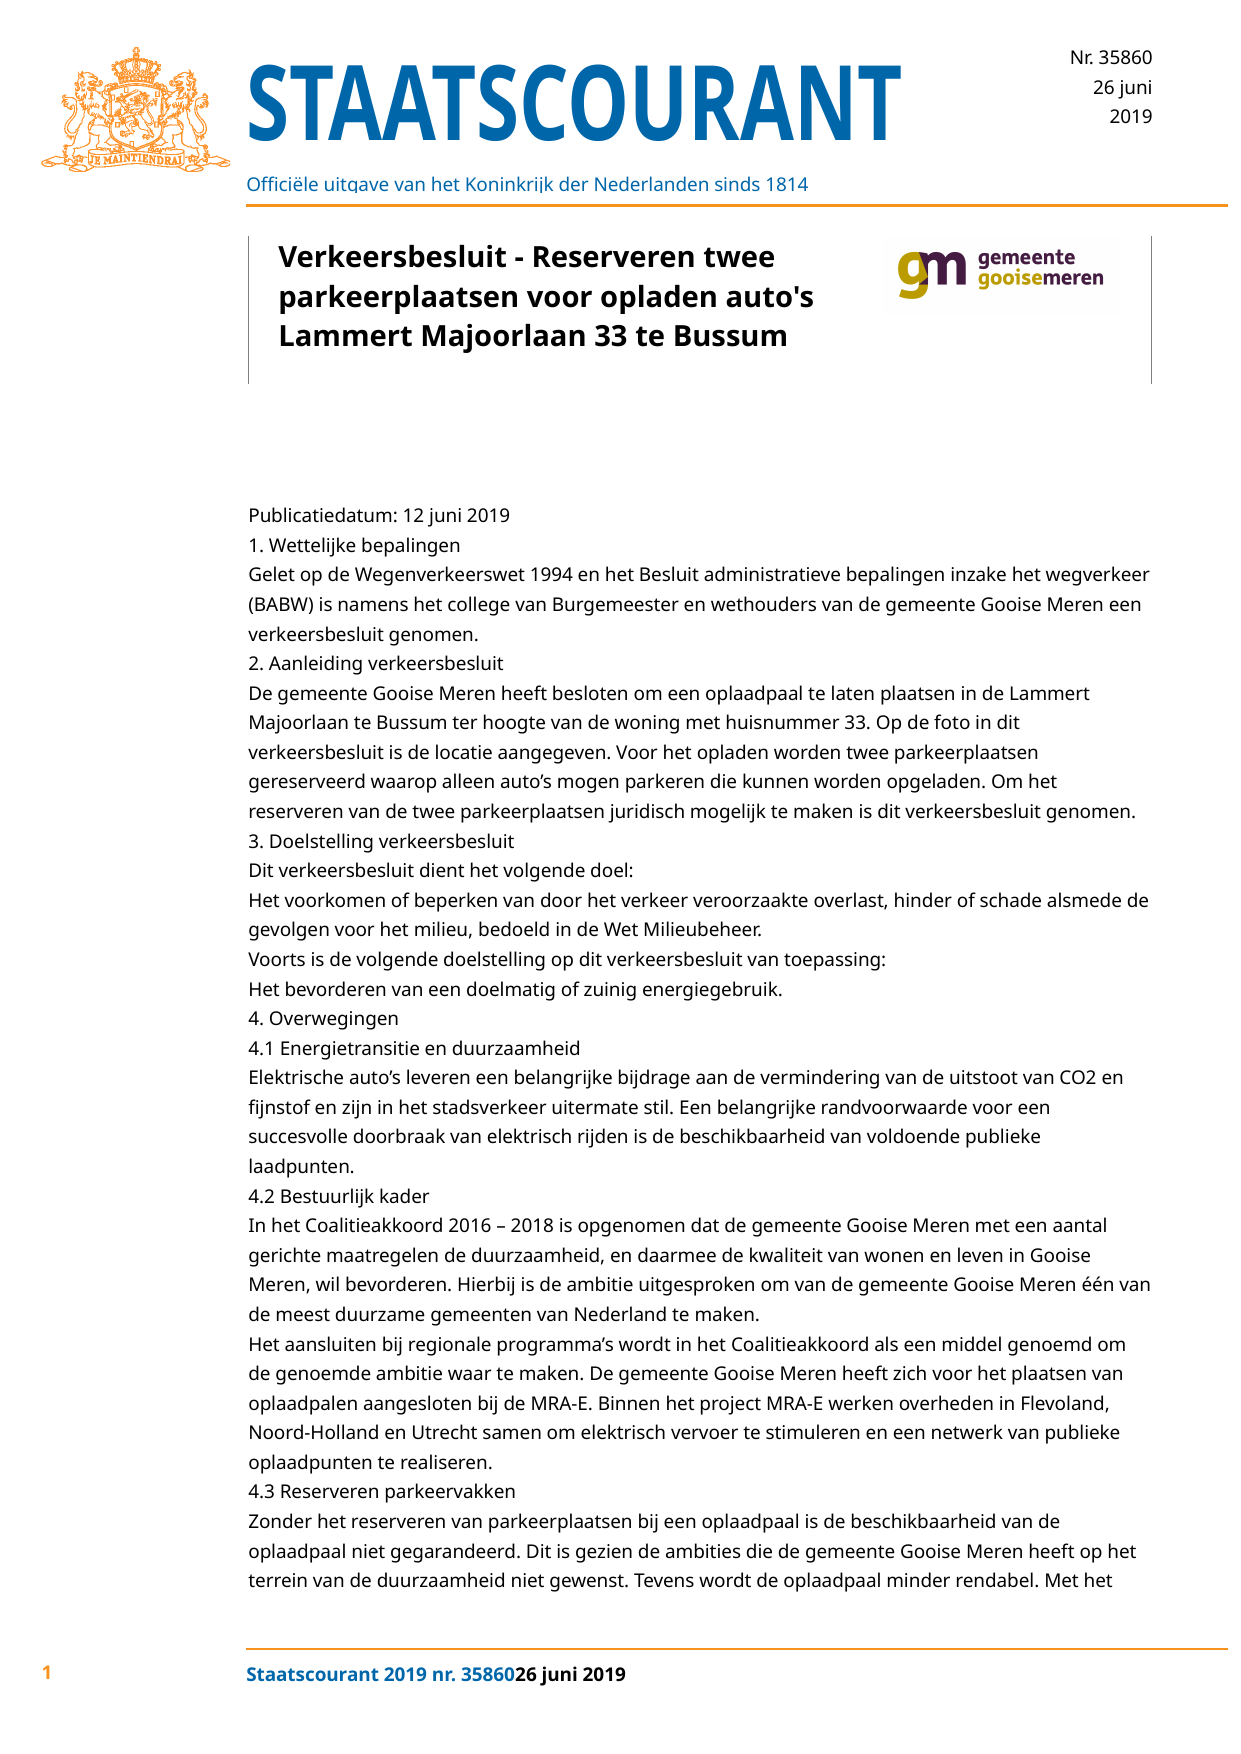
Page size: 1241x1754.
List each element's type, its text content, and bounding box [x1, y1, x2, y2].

text 4.3 Reserveren parkeervakken [248, 1479, 1152, 1504]
text 4.1 Energietransitie en duurzaamheid [248, 1035, 1152, 1061]
text 4.2 Bestuurlijk kader [248, 1183, 1152, 1208]
text 4. Overwegingen [248, 1005, 1152, 1031]
table_header Verkeersbesluit - Reserveren twee parkeerplaatsen voor opladen auto's Lammert Majoorlaan 33 te Bussum [249, 236, 850, 384]
text Gelet op de Wegenverkeerswet 1994 en het Besluit administratieve bepalingen inzake het wegverkeer (BABW) is namens het college van Burgemeester en wethouders van de gemeente Gooise Meren een verkeersbesluit genomen. [248, 562, 1152, 646]
text Elektrische auto’s leveren een belangrijke bijdrage aan de vermindering van de uitstoot van CO2 en fijnstof en zijn in het stadsverkeer uitermate stil. Een belangrijke randvoorwaarde voor een succesvolle doorbraak van elektrisch rijden is de beschikbaarheid van voldoende publieke laadpunten. [248, 1064, 1152, 1179]
text Het bevorderen van een doelmatig of zuinig energiegebruik. [248, 976, 1152, 1001]
text Publicatiedatum: 12 juni 2019 [248, 502, 1152, 528]
text 1. Wettelijke bepalingen [248, 532, 1152, 558]
text In het Coalitieakkoord 2016 – 2018 is opgenomen dat de gemeente Gooise Meren met een aantal gerichte maatregelen de duurzaamheid, en daarmee de kwaliteit van wonen en leven in Gooise Meren, wil bevorderen. Hierbij is de ambitie uitgesproken om van de gemeente Gooise Meren één van de meest duurzame gemeenten van Nederland te maken. [248, 1212, 1152, 1327]
text Zonder het reserveren van parkeerplaatsen bij een oplaadpaal is de beschikbaarheid van de oplaadpaal niet gegarandeerd. Dit is gezien de ambities die de gemeente Gooise Meren heeft op het terrein van de duurzaamheid niet gewenst. Tevens wordt de oplaadpaal minder rendabel. Met het [248, 1508, 1152, 1593]
text 3. Doelstelling verkeersbesluit [248, 828, 1152, 853]
text 2. Aanleiding verkeersbesluit [248, 650, 1152, 676]
text Dit verkeersbesluit dient het volgende doel: [248, 857, 1152, 883]
text Het aansluiten bij regionale programma’s wordt in het Coalitieakkoord als een middel genoemd om de genoemde ambitie waar te maken. De gemeente Gooise Meren heeft zich voor het plaatsen van oplaadpalen aangesloten bij de MRA-E. Binnen het project MRA-E werken overheden in Flevoland, Noord-Holland en Utrecht samen om elektrisch vervoer te stimuleren en een netwerk van publieke oplaadpunten te realiseren. [248, 1331, 1152, 1475]
text Het voorkomen of beperken van door het verkeer veroorzaakte overlast, hinder of schade alsmede de gevolgen voor het milieu, bedoeld in de Wet Milieubeheer. [248, 887, 1152, 942]
picture [41, 47, 231, 172]
picture [882, 236, 1119, 315]
text De gemeente Gooise Meren heeft besloten om een oplaadpaal te laten plaatsen in de Lammert Majoorlaan te Bussum ter hoogte van de woning met huisnummer 33. Op de foto in dit verkeersbesluit is de locatie aangegeven. Voor het opladen worden twee parkeerplaatsen gereserveerd waarop alleen auto’s mogen parkeren die kunnen worden opgeladen. Om het reserveren van de twee parkeerplaatsen juridisch mogelijk te maken is dit verkeersbesluit genomen. [248, 680, 1152, 824]
table_header [850, 236, 1151, 384]
text Voorts is de volgende doelstelling op dit verkeersbesluit van toepassing: [248, 946, 1152, 972]
